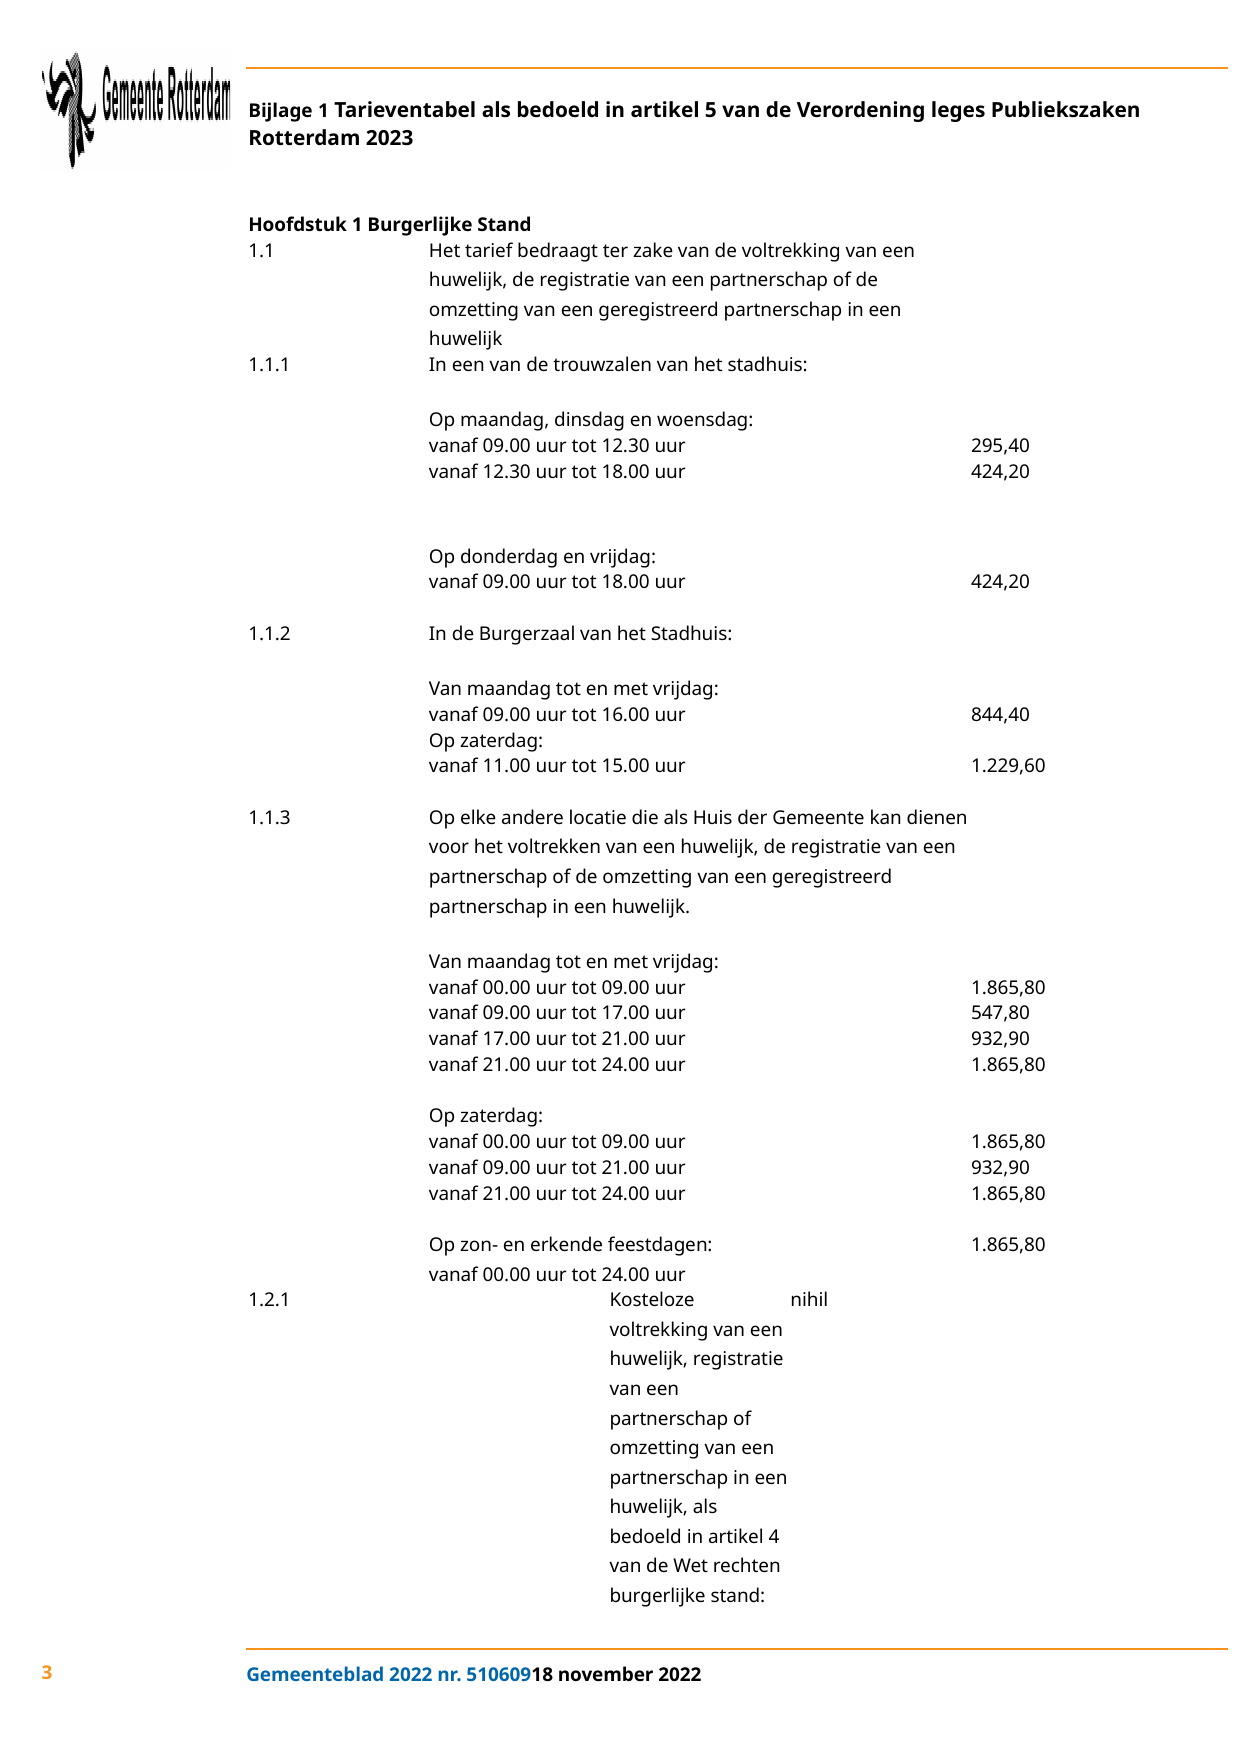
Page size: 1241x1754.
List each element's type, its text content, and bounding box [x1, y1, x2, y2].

table_cell Op zaterdag: [429, 1103, 971, 1128]
table_cell vanaf 11.00 uur tot 15.00 uur [429, 753, 971, 778]
table_cell Op zon- en erkende feestdagen: vanaf 00.00 uur tot 24.00 uur [429, 1231, 971, 1286]
table_cell Op donderdag en vrijdag: [429, 543, 971, 569]
text Bijlage 1 Tarieventabel als bedoeld in artikel 5 van de Verordening leges Publiekszaken Rotterdam 2023 [248, 95, 1152, 152]
table_cell 295,40 [971, 432, 1152, 458]
table_cell [971, 1103, 1152, 1128]
table_cell Op zaterdag: [429, 727, 971, 753]
table_cell [429, 778, 971, 804]
table_cell [429, 1077, 971, 1102]
table_cell 1.865,80 [971, 1231, 1152, 1286]
table_cell In een van de trouwzalen van het stadhuis: [429, 351, 971, 407]
table_cell [429, 1205, 971, 1231]
table_cell [971, 1205, 1152, 1231]
table_cell [971, 237, 1152, 351]
table_cell 1.865,80 [971, 1128, 1152, 1154]
table_cell 1.1.3 [248, 804, 429, 1286]
table_cell 424,20 [971, 458, 1152, 543]
table_cell 932,90 [971, 1154, 1152, 1180]
table_cell [971, 1077, 1152, 1102]
table_cell nihil [790, 1286, 1152, 1608]
table_cell [971, 727, 1152, 753]
table_cell Kosteloze voltrekking van een huwelijk, registratie van een partnerschap of omzetting van een partnerschap in een huwelijk, als bedoeld in artikel 4 van de Wet rechten burgerlijke stand: [609, 1286, 790, 1608]
table_cell [971, 804, 1152, 948]
table_cell 1.865,80 [971, 1051, 1152, 1077]
table_header [971, 211, 1152, 237]
table_cell vanaf 17.00 uur tot 21.00 uur [429, 1025, 971, 1051]
table_cell 424,20 [971, 569, 1152, 594]
table_cell vanaf 09.00 uur tot 18.00 uur [429, 569, 971, 594]
table_cell [971, 620, 1152, 675]
table_cell vanaf 09.00 uur tot 17.00 uur [429, 1000, 971, 1025]
table_cell [971, 778, 1152, 804]
table_cell 1.865,80 [971, 974, 1152, 999]
table_cell 1.865,80 [971, 1180, 1152, 1205]
table_cell [971, 543, 1152, 569]
table_cell vanaf 12.30 uur tot 18.00 uur [429, 458, 971, 543]
table_cell vanaf 21.00 uur tot 24.00 uur [429, 1051, 971, 1077]
table_cell 1.2.1 [248, 1286, 609, 1608]
table_cell 547,80 [971, 1000, 1152, 1025]
table_cell [971, 594, 1152, 620]
table_cell [971, 351, 1152, 407]
picture [41, 47, 231, 172]
table_cell [971, 948, 1152, 974]
table_cell Op maandag, dinsdag en woensdag: [429, 407, 971, 432]
table_cell vanaf 00.00 uur tot 09.00 uur [429, 974, 971, 999]
table_cell 844,40 [971, 701, 1152, 727]
table_cell 1.1 [248, 237, 429, 351]
table_cell 1.229,60 [971, 753, 1152, 778]
table_cell 1.1.1 [248, 351, 429, 620]
table_cell vanaf 00.00 uur tot 09.00 uur [429, 1128, 971, 1154]
table_cell Van maandag tot en met vrijdag: [429, 948, 971, 974]
table_cell vanaf 21.00 uur tot 24.00 uur [429, 1180, 971, 1205]
table_cell 1.1.2 [248, 620, 429, 804]
table_cell [971, 407, 1152, 432]
table_cell In de Burgerzaal van het Stadhuis: [429, 620, 971, 675]
table_cell Het tarief bedraagt ter zake van de voltrekking van een huwelijk, de registratie van een partnerschap of de omzetting van een geregistreerd partnerschap in een huwelijk [429, 237, 971, 351]
table_cell vanaf 09.00 uur tot 12.30 uur [429, 432, 971, 458]
table_header Hoofdstuk 1 Burgerlijke Stand [248, 211, 971, 237]
table_cell Van maandag tot en met vrijdag: [429, 675, 971, 701]
table_cell Op elke andere locatie die als Huis der Gemeente kan dienen voor het voltrekken van een huwelijk, de registratie van een partnerschap of de omzetting van een geregistreerd partnerschap in een huwelijk. [429, 804, 971, 948]
table_cell [429, 594, 971, 620]
table_cell vanaf 09.00 uur tot 21.00 uur [429, 1154, 971, 1180]
table_cell [971, 675, 1152, 701]
table_cell 932,90 [971, 1025, 1152, 1051]
table_cell vanaf 09.00 uur tot 16.00 uur [429, 701, 971, 727]
